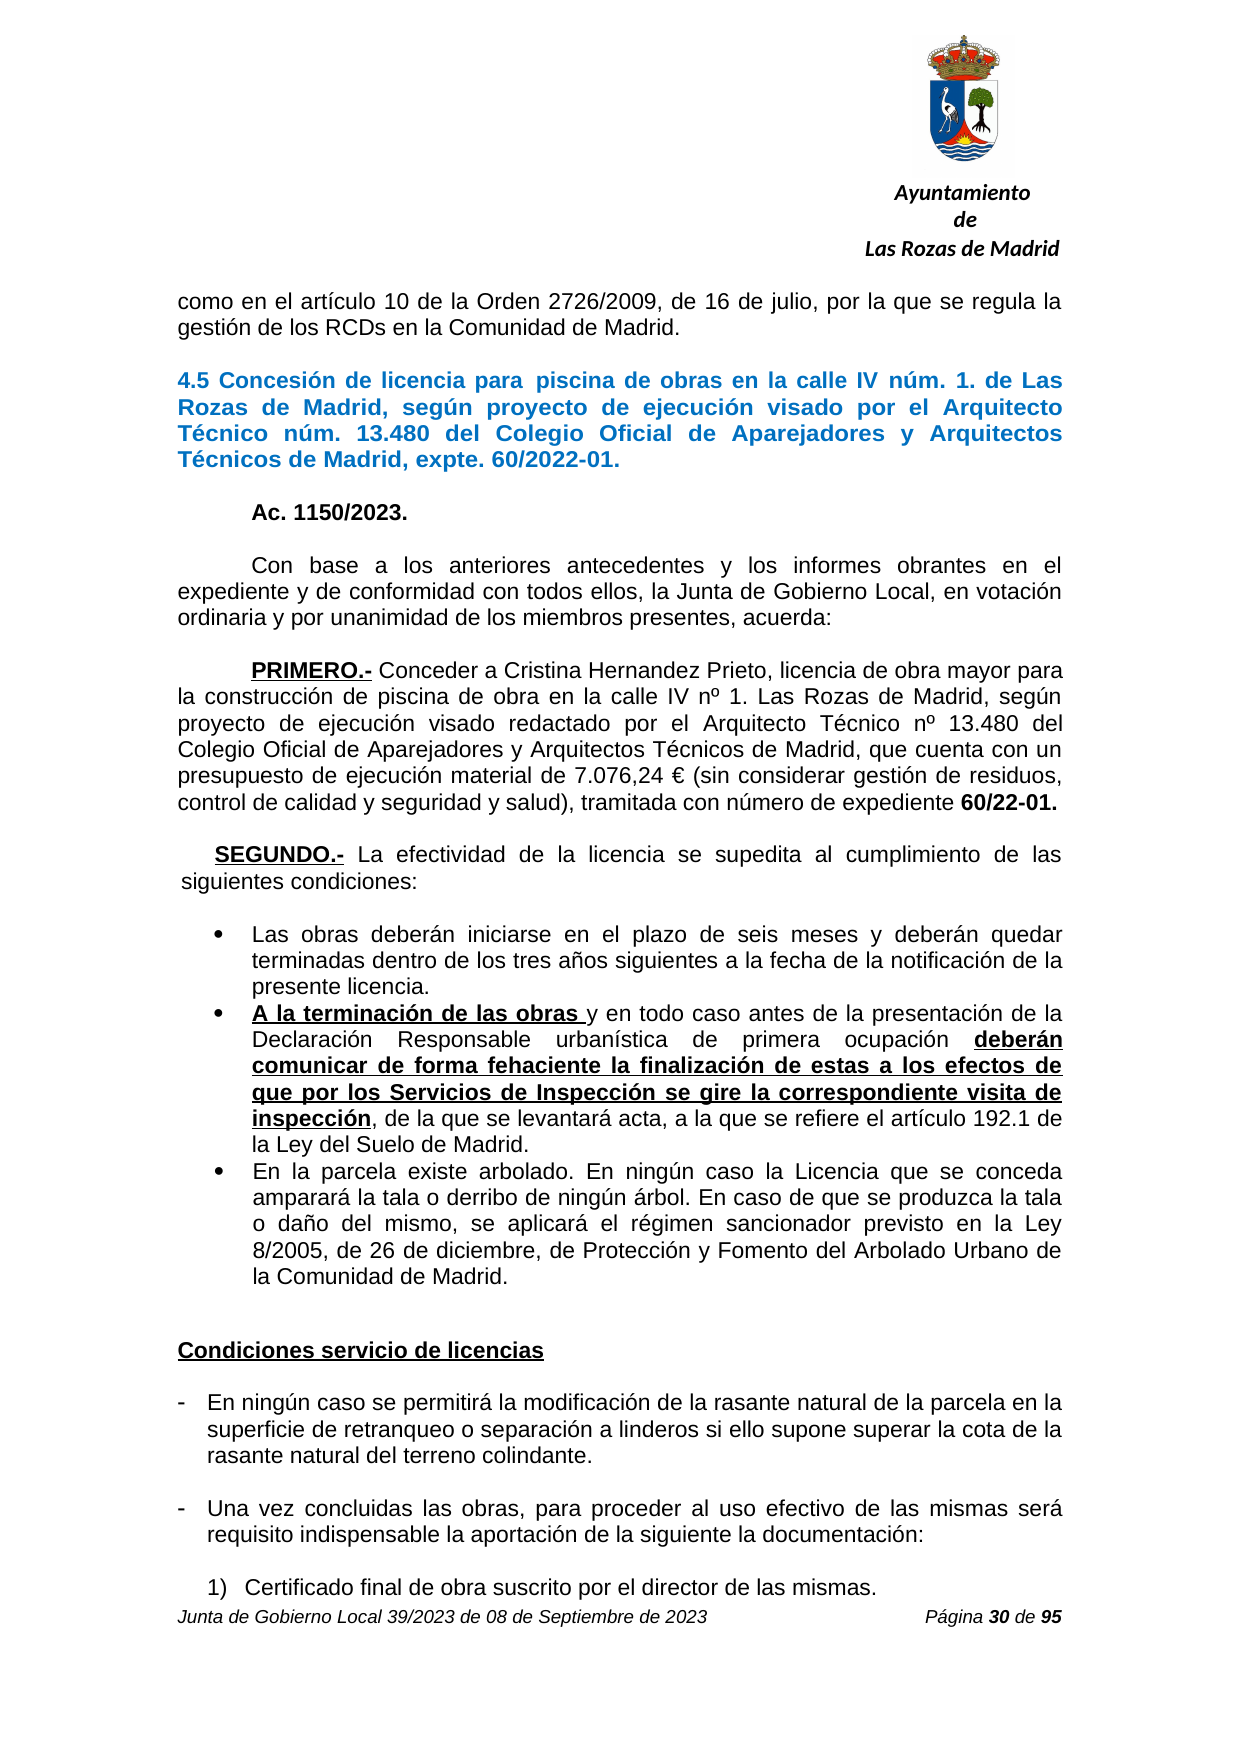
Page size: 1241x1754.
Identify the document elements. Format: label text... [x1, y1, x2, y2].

list En ningún caso se permitirá la modificación de la rasante natural de la parcela en la superficie de retranqueo o separación a linderos si ello supone superar la cota de la rasante natural del terreno colindante. [177, 1389, 1063, 1468]
text Con base a los anteriores antecedentes y los informes obrantes en el expediente y de conformidad con todos ellos, la Junta de Gobierno Local, en votación ordinaria y por unanimidad de los miembros presentes, acuerda: [177, 552, 1063, 631]
text 4.5 Concesión de licencia para piscina de obras en la calle IV núm. 1. de Las Rozas de Madrid, según proyecto de ejecución visado por el Arquitecto Técnico núm. 13.480 del Colegio Oficial de Aparejadores y Arquitectos Técnicos de Madrid, expte. 60/2022-01. [177, 367, 1063, 472]
list En la parcela existe arbolado. En ningún caso la Licencia que se conceda amparará la tala o derribo de ningún árbol. En caso de que se produzca la tala o daño del mismo, se aplicará el régimen sancionador previsto en la Ley 8/2005, de 26 de diciembre, de Protección y Fomento del Arbolado Urbano de la Comunidad de Madrid. [215, 1158, 1063, 1289]
text Condiciones servicio de licencias [177, 1337, 1063, 1363]
text PRIMERO.- Conceder a Cristina Hernandez Prieto, licencia de obra mayor para la construcción de piscina de obra en la calle IV nº 1. Las Rozas de Madrid, según proyecto de ejecución visado redactado por el Arquitecto Técnico nº 13.480 del Colegio Oficial de Aparejadores y Arquitectos Técnicos de Madrid, que cuenta con un presupuesto de ejecución material de 7.076,24 € (sin considerar gestión de residuos, control de calidad y seguridad y salud), tramitada con número de expediente 60/22-01. [177, 657, 1063, 815]
list Certificado final de obra suscrito por el director de las mismas. [207, 1574, 1063, 1600]
text Ac. 1150/2023. [177, 499, 1063, 525]
text como en el artículo 10 de la Orden 2726/2009, de 16 de julio, por la que se regula la gestión de los RCDs en la Comunidad de Madrid. [177, 288, 1063, 341]
list Una vez concluidas las obras, para proceder al uso efectivo de las mismas será requisito indispensable la aportación de la siguiente la documentación: [177, 1495, 1063, 1547]
text SEGUNDO.- La efectividad de la licencia se supedita al cumplimiento de las siguientes condiciones: [181, 841, 1063, 894]
list Las obras deberán iniciarse en el plazo de seis meses y deberán quedar terminadas dentro de los tres años siguientes a la fecha de la notificación de la presente licencia. [214, 921, 1063, 999]
list A la terminación de las obras y en todo caso antes de la presentación de la Declaración Responsable urbanística de primera ocupación deberán comunicar de forma fehaciente la finalización de estas a los efectos de que por los Servicios de Inspección se gire la correspondiente visita de inspección, de la que se levantará acta, a la que se refiere el artículo 192.1 de la Ley del Suelo de Madrid. [214, 999, 1063, 1158]
